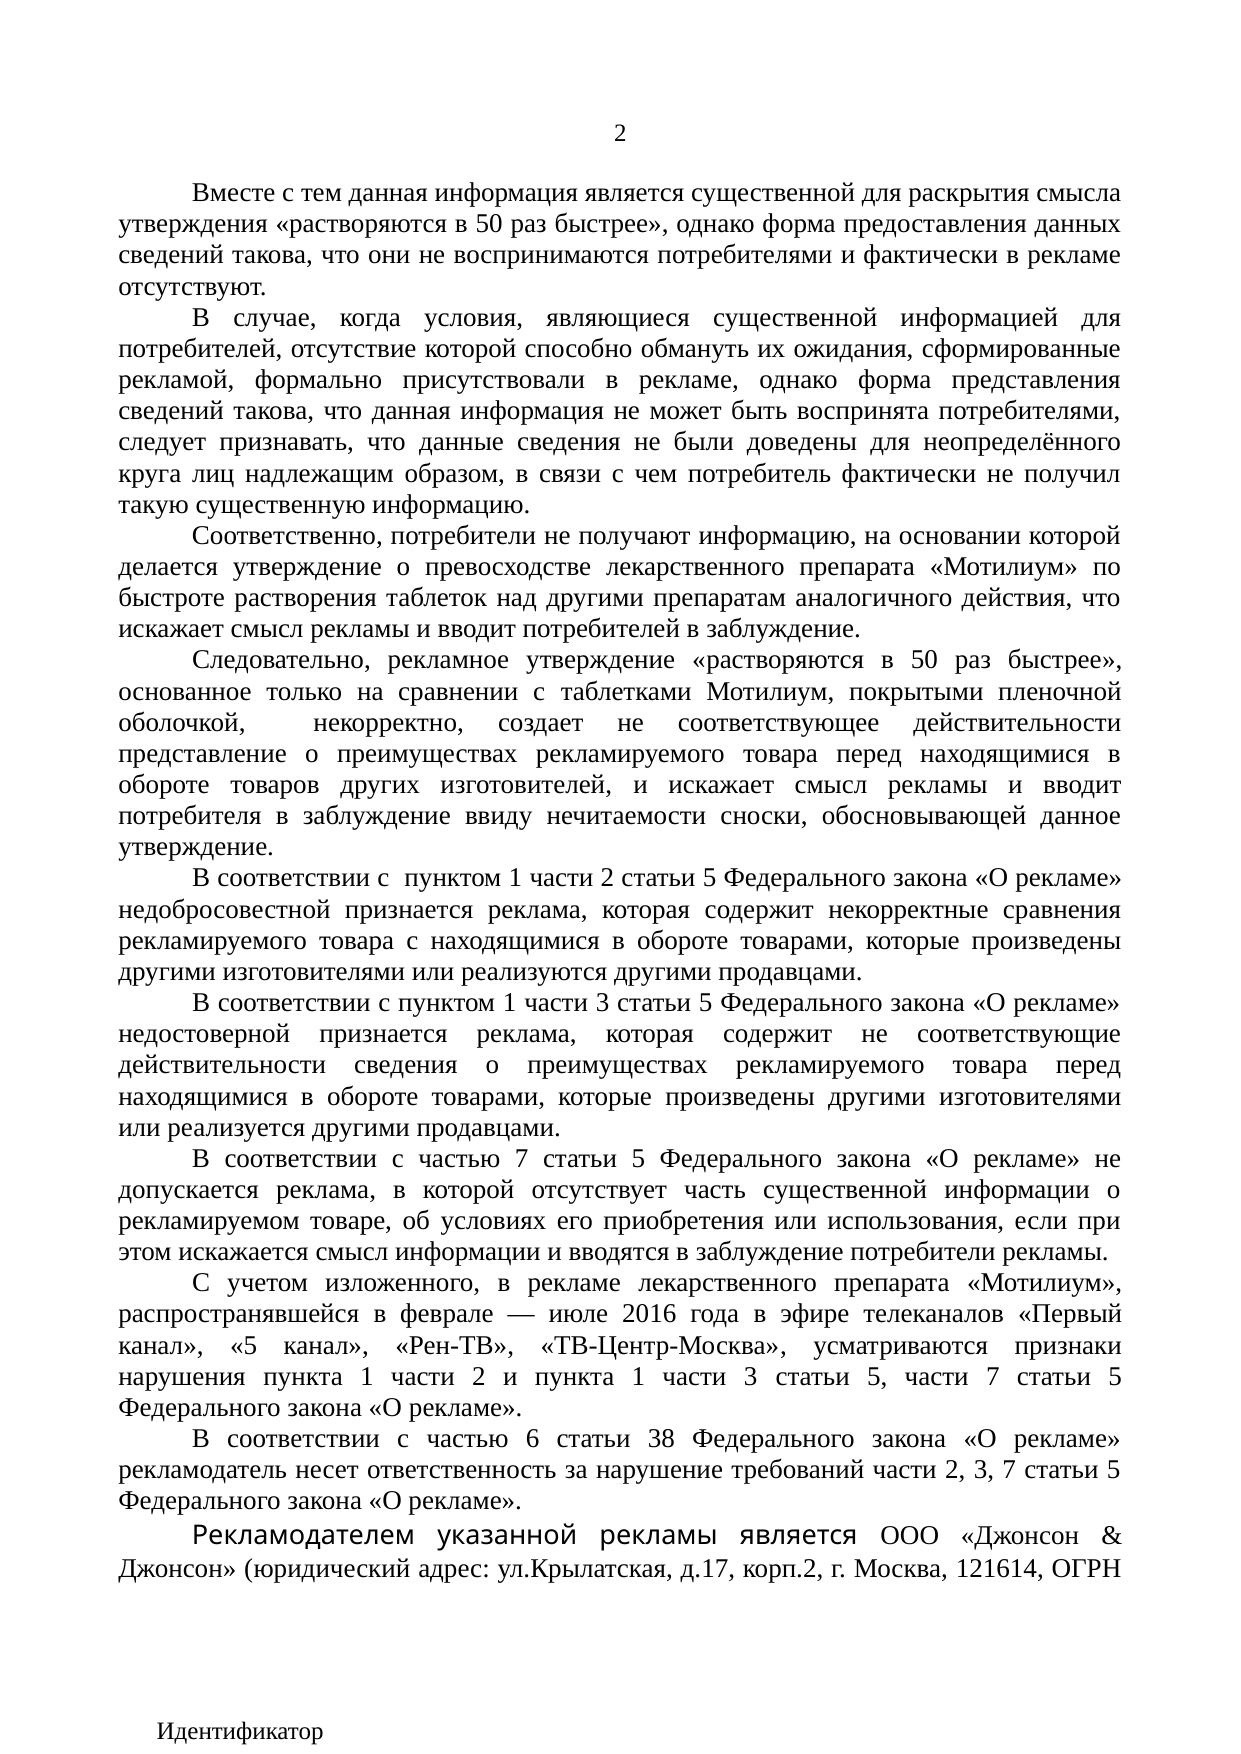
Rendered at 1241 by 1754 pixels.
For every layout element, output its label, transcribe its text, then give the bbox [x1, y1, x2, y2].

text Рекламодателем указанной рекламы является ООО «Джонсон & Джонсон» (юридический адрес: ул.Крылатская, д.17, корп.2, г. Москва, 121614, ОГРН [118, 1516, 1122, 1584]
text В соответствии с пунктом 1 части 3 статьи 5 Федерального закона «О рекламе» недостоверной признается реклама, которая содержит не соответствующие действительности сведения о преимуществах рекламируемого товара перед находящимися в обороте товарами, которые произведены другими изготовителями или реализуется другими продавцами. [118, 986, 1122, 1142]
text В соответствии с частью 6 статьи 38 Федерального закона «О рекламе» рекламодатель несет ответственность за нарушение требований части 2, 3, 7 статьи 5 Федерального закона «О рекламе». [118, 1422, 1122, 1516]
text С учетом изложенного, в рекламе лекарственного препарата «Мотилиум», распространявшейся в феврале — июле 2016 года в эфире телеканалов «Первый канал», «5 канал», «Рен-ТВ», «ТВ-Центр-Москва», усматриваются признаки нарушения пункта 1 части 2 и пункта 1 части 3 статьи 5, части 7 статьи 5 Федерального закона «О рекламе». [118, 1266, 1122, 1422]
text Вместе с тем данная информация является существенной для раскрытия смысла утверждения «растворяются в 50 раз быстрее», однако форма предоставления данных сведений такова, что они не воспринимаются потребителями и фактически в рекламе отсутствуют. [118, 176, 1122, 301]
text Следовательно, рекламное утверждение «растворяются в 50 раз быстрее», основанное только на сравнении с таблетками Мотилиум, покрытыми пленочной оболочкой, некорректно, создает не соответствующее действительности представление о преимуществах рекламируемого товара перед находящимися в обороте товаров других изготовителей, и искажает смысл рекламы и вводит потребителя в заблуждение ввиду нечитаемости сноски, обосновывающей данное утверждение. [118, 643, 1122, 862]
text В случае, когда условия, являющиеся существенной информацией для потребителей, отсутствие которой способно обмануть их ожидания, сформированные рекламой, формально присутствовали в рекламе, однако форма представления сведений такова, что данная информация не может быть воспринята потребителями, следует признавать, что данные сведения не были доведены для неопределённого круга лиц надлежащим образом, в связи с чем потребитель фактически не получил такую существенную информацию. [118, 301, 1122, 519]
text В соответствии с частью 7 статьи 5 Федерального закона «О рекламе» не допускается реклама, в которой отсутствует часть существенной информации о рекламируемом товаре, об условиях его приобретения или использования, если при этом искажается смысл информации и вводятся в заблуждение потребители рекламы. [118, 1142, 1122, 1266]
text В соответствии с пунктом 1 части 2 статьи 5 Федерального закона «О рекламе» недобросовестной признается реклама, которая содержит некорректные сравнения рекламируемого товара с находящимися в обороте товарами, которые произведены другими изготовителями или реализуются другими продавцами. [118, 862, 1122, 986]
text Соответственно, потребители не получают информацию, на основании которой делается утверждение о превосходстве лекарственного препарата «Мотилиум» по быстроте растворения таблеток над другими препаратам аналогичного действия, что искажает смысл рекламы и вводит потребителей в заблуждение. [118, 519, 1122, 643]
